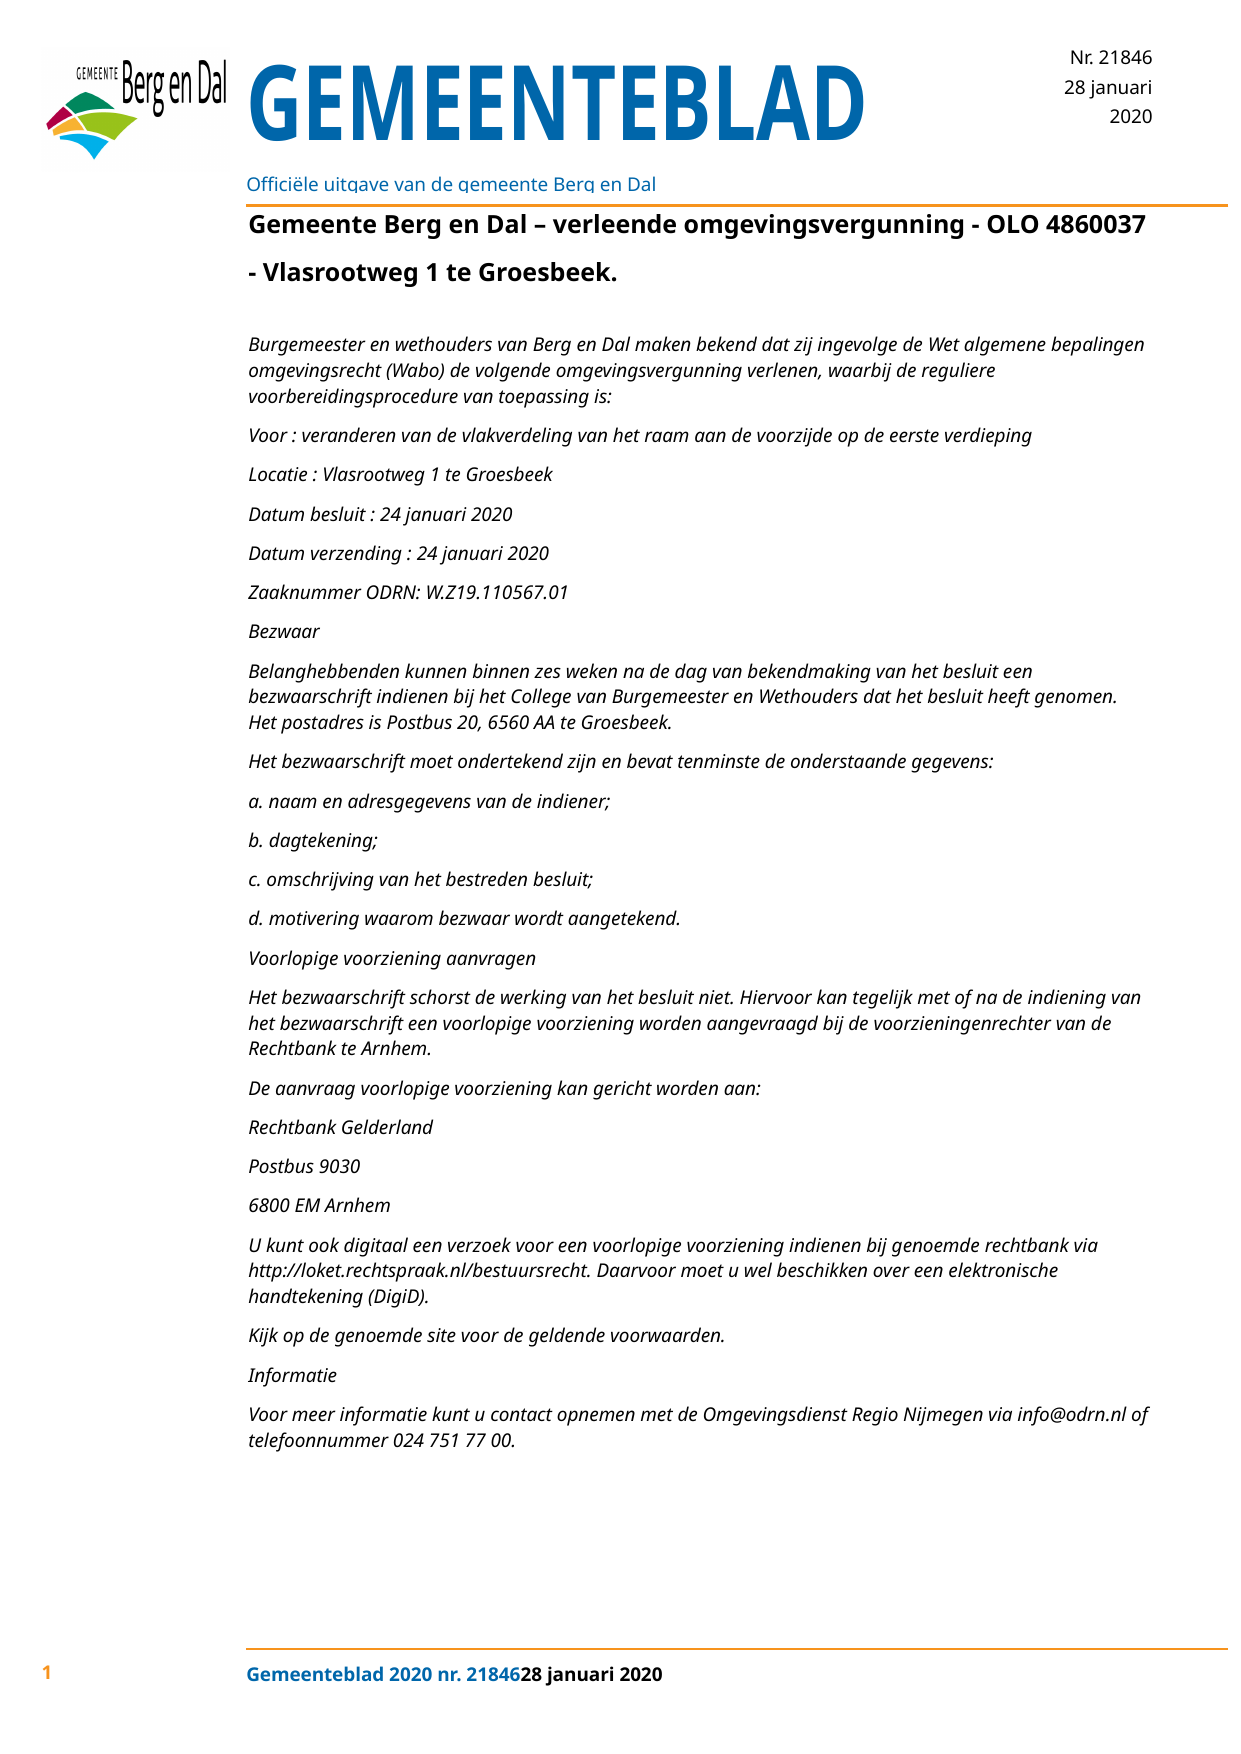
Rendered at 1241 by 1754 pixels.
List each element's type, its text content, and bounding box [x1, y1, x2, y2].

text Postbus 9030 [248, 1153, 1152, 1179]
text Gemeente Berg en Dal – verleende omgevingsvergunning - OLO 4860037 - Vlasrootweg 1 te Groesbeek. [248, 207, 1152, 288]
text Informatie [248, 1362, 1152, 1388]
text Burgemeester en wethouders van Berg en Dal maken bekend dat zij ingevolge de Wet algemene bepalingen omgevingsrecht (Wabo) de volgende omgevingsvergunning verlenen, waarbij de reguliere voorbereidingsprocedure van toepassing is: [248, 331, 1152, 409]
text Rechtbank Gelderland [248, 1114, 1152, 1140]
text 6800 EM Arnhem [248, 1193, 1152, 1218]
text a. naam en adresgegevens van de indiener; [248, 788, 1152, 813]
picture [41, 47, 231, 172]
text Voor meer informatie kunt u contact opnemen met de Omgevingsdienst Regio Nijmegen via info@odrn.nl of telefoonnummer 024 751 77 00. [248, 1401, 1152, 1453]
text De aanvraag voorlopige voorziening kan gericht worden aan: [248, 1075, 1152, 1101]
text b. dagtekening; [248, 827, 1152, 853]
text Belanghebbenden kunnen binnen zes weken na de dag van bekendmaking van het besluit een bezwaarschrift indienen bij het College van Burgemeester en Wethouders dat het besluit heeft genomen. Het postadres is Postbus 20, 6560 AA te Groesbeek. [248, 658, 1152, 735]
text Zaaknummer ODRN: W.Z19.110567.01 [248, 579, 1152, 605]
text Voor : veranderen van de vlakverdeling van het raam aan de voorzijde op de eerste verdieping [248, 422, 1152, 448]
text Datum besluit : 24 januari 2020 [248, 501, 1152, 526]
text Voorlopige voorziening aanvragen [248, 945, 1152, 971]
text Kijk op de genoemde site voor de geldende voorwaarden. [248, 1323, 1152, 1348]
text Het bezwaarschrift schorst de werking van het besluit niet. Hiervoor kan tegelijk met of na de indiening van het bezwaarschrift een voorlopige voorziening worden aangevraagd bij de voorzieningenrechter van de Rechtbank te Arnhem. [248, 984, 1152, 1061]
text c. omschrijving van het bestreden besluit; [248, 866, 1152, 892]
text Locatie : Vlasrootweg 1 te Groesbeek [248, 461, 1152, 487]
text d. motivering waarom bezwaar wordt aangetekend. [248, 906, 1152, 931]
text Datum verzending : 24 januari 2020 [248, 540, 1152, 566]
text Het bezwaarschrift moet ondertekend zijn en bevat tenminste de onderstaande gegevens: [248, 748, 1152, 774]
text U kunt ook digitaal een verzoek voor een voorlopige voorziening indienen bij genoemde rechtbank via http://loket.rechtspraak.nl/bestuursrecht. Daarvoor moet u wel beschikken over een elektronische handtekening (DigiD). [248, 1232, 1152, 1309]
text Bezwaar [248, 618, 1152, 644]
